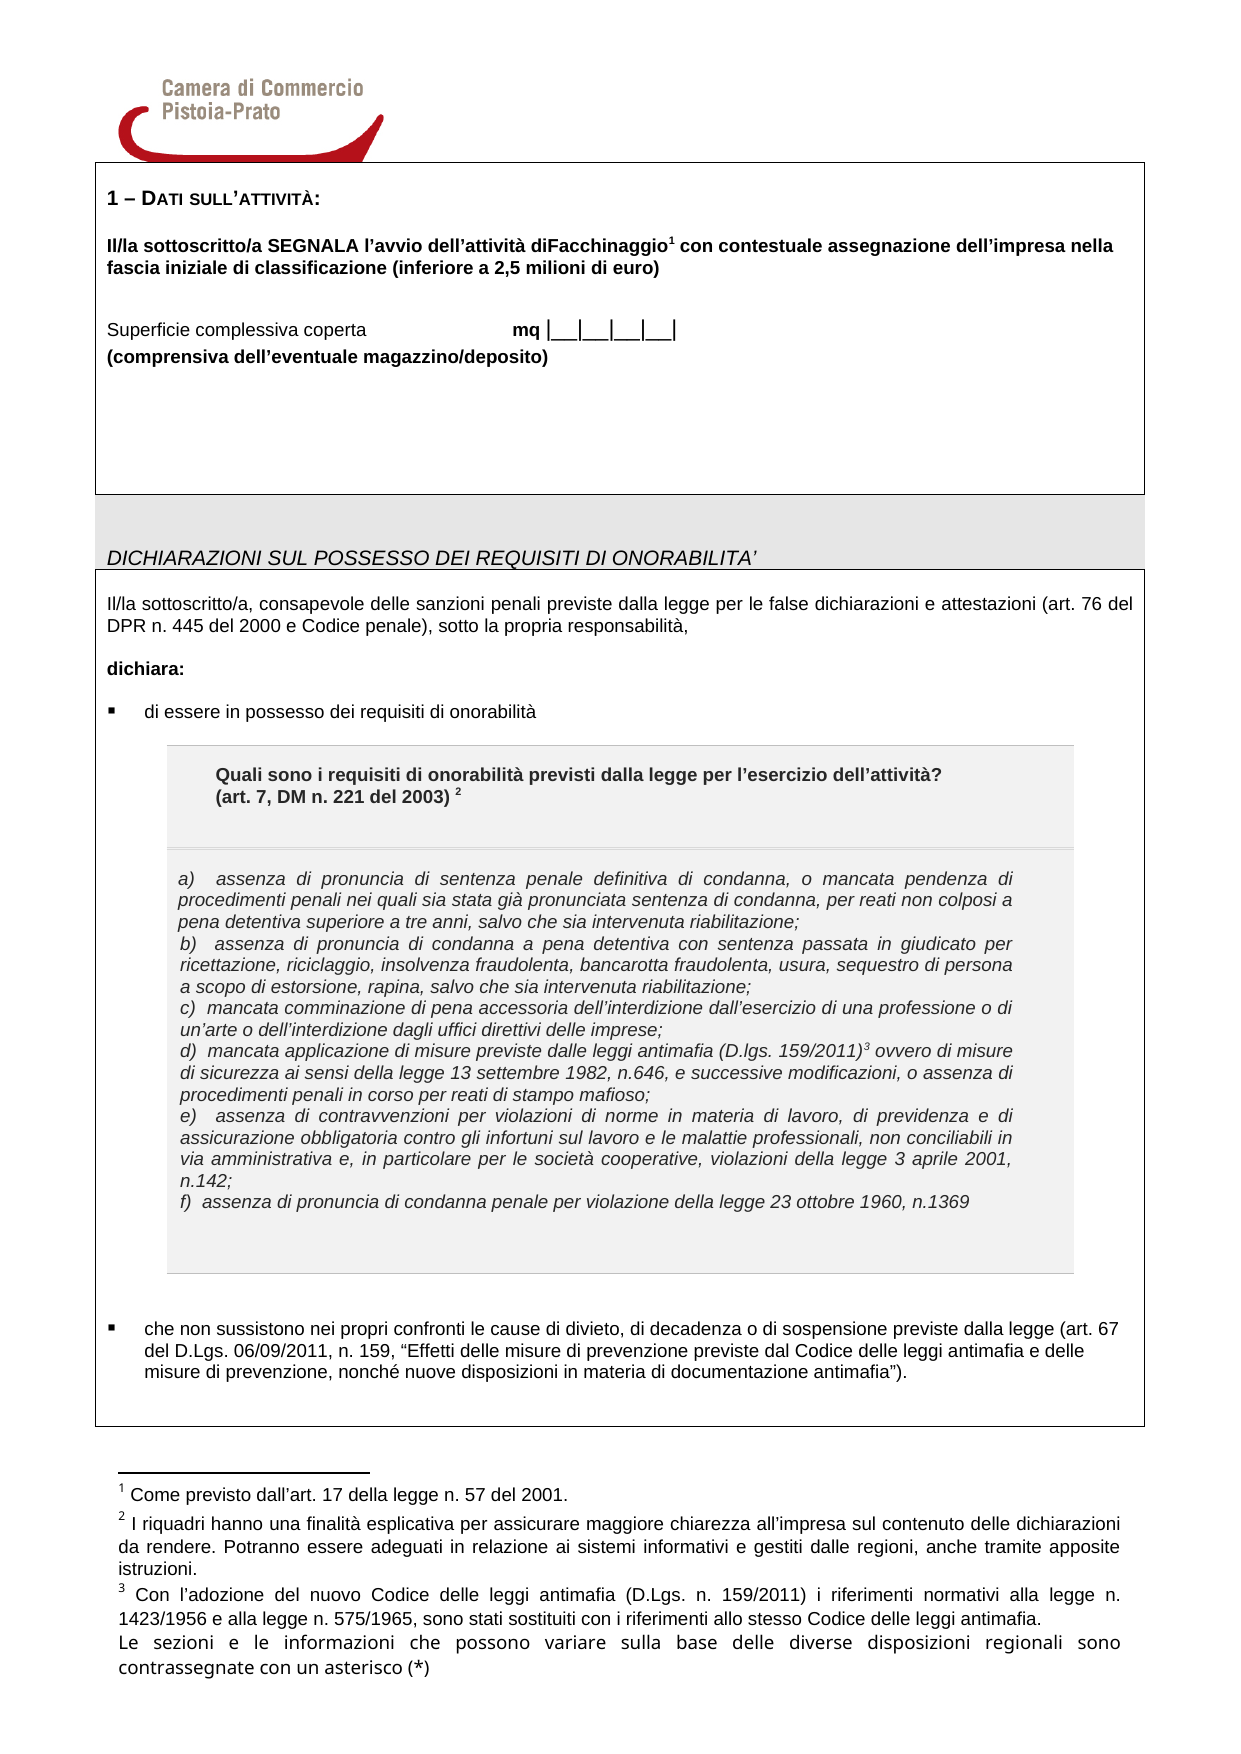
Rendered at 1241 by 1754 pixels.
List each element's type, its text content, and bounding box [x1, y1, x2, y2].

table_header Quali sono i requisiti di onorabilità previsti dalla legge per l’esercizio dell’attività? (art. 7, DM n. 221 del 2003) [167, 746, 1074, 847]
picture [118, 73, 384, 162]
table_cell a) assenza di pronuncia di sentenza penale definitiva di condanna, o mancata pendenza di procedimenti penali nei quali sia stata già pronunciata sentenza di condanna, per reati non colposi a pena detentiva superiore a tre anni, salvo che sia intervenuta riabilitazione; b) assenza di pronuncia di condanna a pena detentiva con sentenza passata in giudicato per ricettazione, riciclaggio, insolvenza fraudolenta, bancarotta fraudolenta, usura, sequestro di persona a scopo di estorsione, rapina, salvo che sia intervenuta riabilitazione; c) mancata comminazione di pena accessoria dell’interdizione dall’esercizio di una professione o di un’arte o dell’interdizione dagli uffici direttivi delle imprese; d) mancata applicazione di misure previste dalle leggi antimafia (D.lgs. 159/2011) ovvero di misure di sicurezza ai sensi della legge 13 settembre 1982, n.646, e successive modificazioni, o assenza di procedimenti penali in corso per reati di stampo mafioso; e) assenza di contravvenzioni per violazioni di norme in materia di lavoro, di previdenza e di assicurazione obbligatoria contro gli infortuni sul lavoro e le malattie professionali, non conciliabili in via amministrativa e, in particolare per le società cooperative, violazioni della legge 3 aprile 2001, n.142; f) assenza di pronuncia di condanna penale per violazione della legge 23 ottobre 1960, n.1369 [167, 850, 1074, 1273]
table_cell DICHIARAZIONI SUL POSSESSO DEI REQUISITI DI ONORABILITA’ [95, 495, 1145, 569]
table_cell Il/la sottoscritto/a, consapevole delle sanzioni penali previste dalla legge per le false dichiarazioni e attestazioni (art. 76 del DPR n. 445 del 2000 e Codice penale), sotto la propria responsabilità, dichiara: di essere in possesso dei requisiti di onorabilità che non sussistono nei propri confronti le cause di divieto, di decadenza o di sospensione previste dalla legge (art. 67 del D.Lgs. 06/09/2011, n. 159, “Effetti delle misure di prevenzione previste dal Codice delle leggi antimafia e delle misure di prevenzione, nonché nuove disposizioni in materia di documentazione antimafia”). [96, 570, 1144, 1426]
table_cell 1 – Dati sull’attività: Il/la sottoscritto/a SEGNALA l’avvio dell’attività diFacchinaggio con contestuale assegnazione dell’impresa nella fascia iniziale di classificazione (inferiore a 2,5 milioni di euro) Superficie complessiva coperta mq |__|__|__|__| (comprensiva dell’eventuale magazzino/deposito) [96, 163, 1144, 494]
